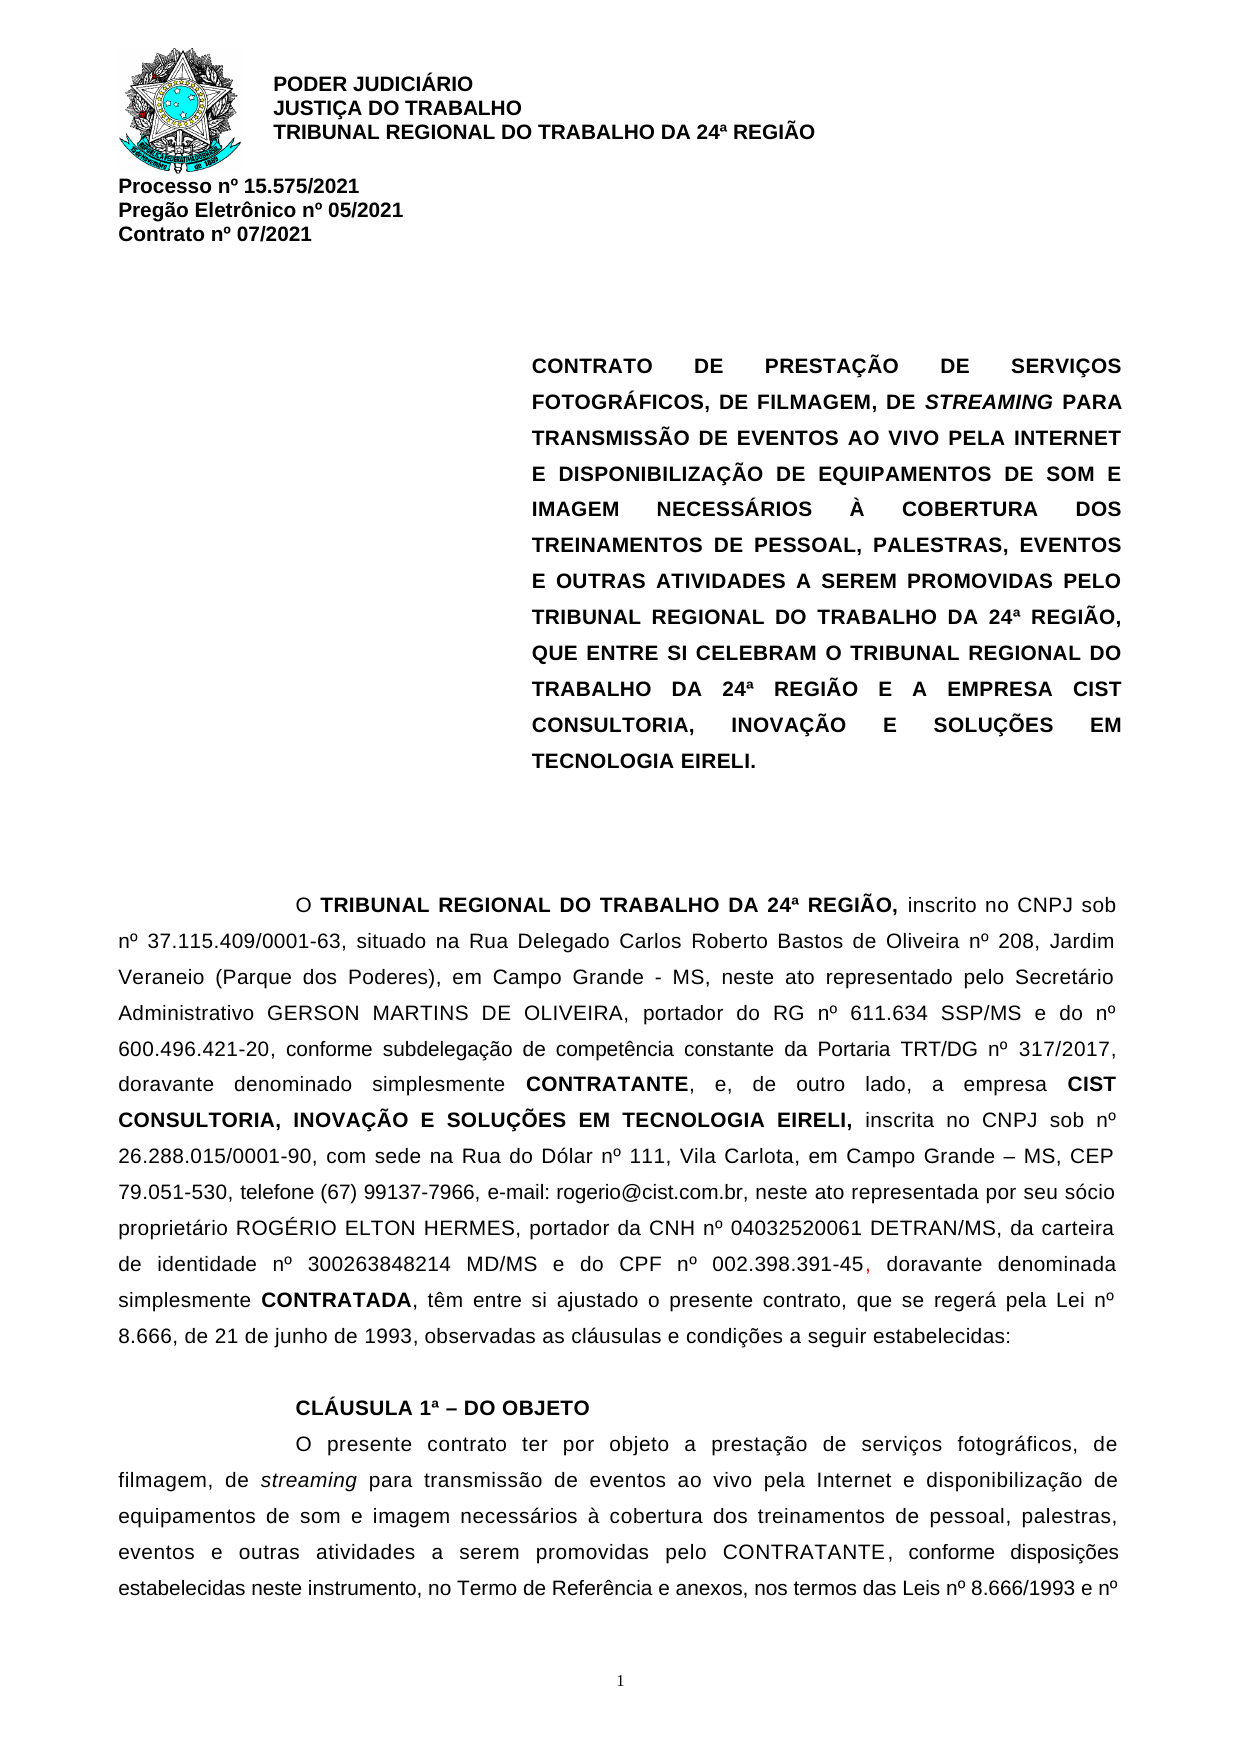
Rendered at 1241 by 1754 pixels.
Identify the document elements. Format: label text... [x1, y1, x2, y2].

text O presente contrato ter por objeto a prestação de serviços fotográficos, de filmagem, de streaming para transmissão de eventos ao vivo pela Internet e disponibilização de equipamentos de som e imagem necessários à cobertura dos treinamentos de pessoal, palestras, eventos e outras atividades a serem promovidas pelo CONTRATANTE, conforme disposições estabelecidas neste instrumento, no Termo de Referência e anexos, nos termos das Leis nº 8.666/1993 e nº [118, 1432, 1119, 1599]
picture [118, 47, 243, 174]
text CLÁUSULA 1ª – DO OBJETO [118, 1396, 1122, 1420]
text O TRIBUNAL REGIONAL DO TRABALHO DA 24ª REGIÃO, inscrito no CNPJ sob nº 37.115.409/0001-63, situado na Rua Delegado Carlos Roberto Bastos de Oliveira nº 208, Jardim Veraneio (Parque dos Poderes), em Campo Grande - MS, neste ato representado pelo Secretário Administrativo GERSON MARTINS DE OLIVEIRA, portador do RG nº 611.634 SSP/MS e do nº 600.496.421-20, conforme subdelegação de competência constante da Portaria TRT/DG nº 317/2017, doravante denominado simplesmente CONTRATANTE, e, de outro lado, a empresa CIST CONSULTORIA, INOVAÇÃO E SOLUÇÕES EM TECNOLOGIA EIRELI, inscrita no CNPJ sob nº 26.288.015/0001-90, com sede na Rua do Dólar nº 111, Vila Carlota, em Campo Grande – MS, CEP 79.051-530, telefone (67) 99137-7966, e-mail: rogerio@cist.com.br, neste ato representada por seu sócio proprietário ROGÉRIO ELTON HERMES, portador da CNH nº 04032520061 DETRAN/MS, da carteira de identidade nº 300263848214 MD/MS e do CPF nº 002.398.391-45, doravante denominada simplesmente CONTRATADA, têm entre si ajustado o presente contrato, que se regerá pela Lei nº 8.666, de 21 de junho de 1993, observadas as cláusulas e condições a seguir estabelecidas: [118, 893, 1116, 1348]
text CONTRATO DE PRESTAÇÃO DE SERVIÇOS FOTOGRÁFICOS, DE FILMAGEM, DE STREAMING PARA TRANSMISSÃO DE EVENTOS AO VIVO PELA INTERNET E DISPONIBILIZAÇÃO DE EQUIPAMENTOS DE SOM E IMAGEM NECESSÁRIOS À COBERTURA DOS TREINAMENTOS DE PESSOAL, PALESTRAS, EVENTOS E OUTRAS ATIVIDADES A SEREM PROMOVIDAS PELO TRIBUNAL REGIONAL DO TRABALHO DA 24ª REGIÃO, QUE ENTRE SI CELEBRAM O TRIBUNAL REGIONAL DO TRABALHO DA 24ª REGIÃO E A EMPRESA CIST CONSULTORIA, INOVAÇÃO E SOLUÇÕES EM TECNOLOGIA EIRELI. [532, 353, 1122, 773]
